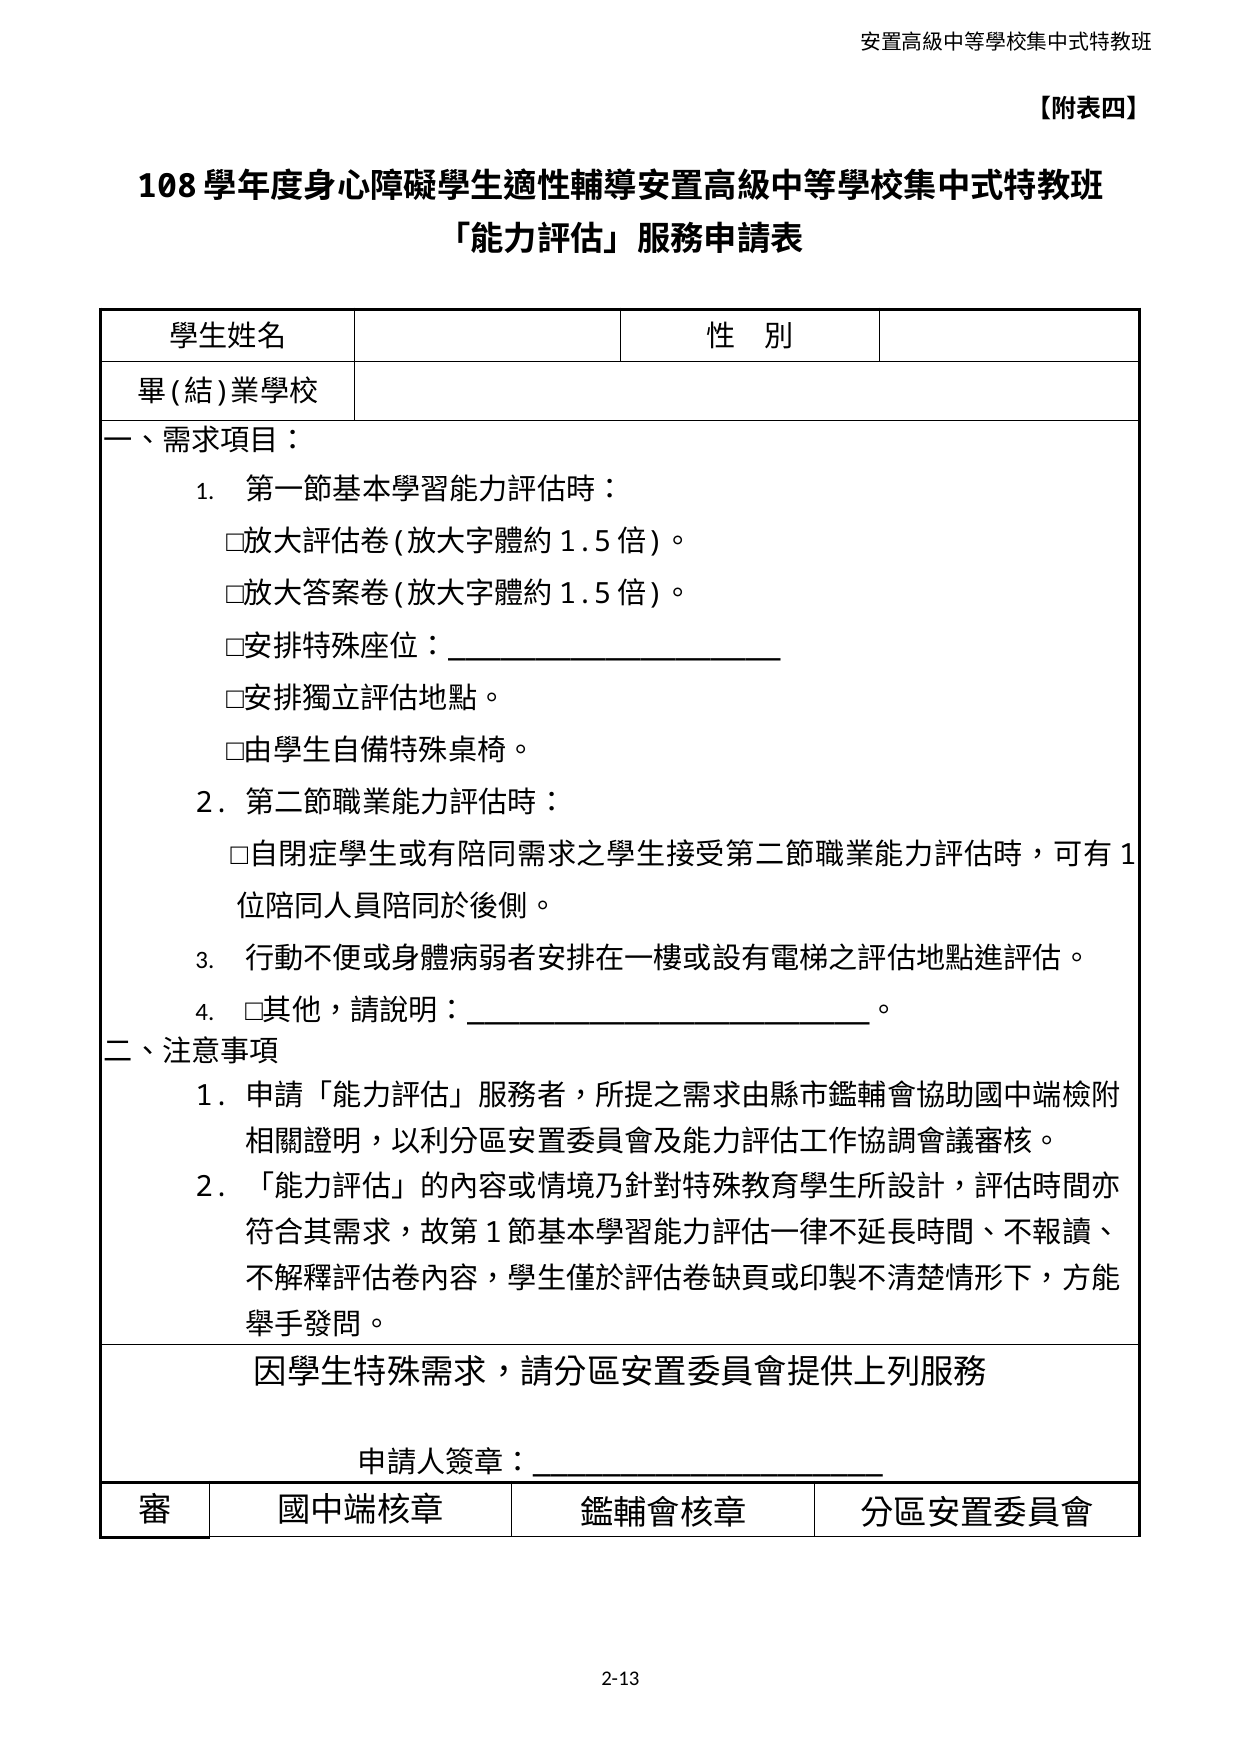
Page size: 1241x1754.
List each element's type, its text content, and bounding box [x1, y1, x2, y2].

text 【附表四】 [89, 89, 1152, 125]
table_cell 因學生特殊需求，請分區安置委員會提供上列服務 申請人簽章：____________________ [102, 1345, 1138, 1481]
table_cell [355, 362, 1138, 419]
table_header 學生姓名 [102, 311, 354, 361]
text 108學年度身心障礙學生適性輔導安置高級中等學校集中式特教班 [89, 159, 1152, 207]
table_cell 畢(結)業學校 [102, 362, 354, 419]
table_cell 國中端核章 [210, 1484, 511, 1536]
text 「能力評估」服務申請表 [89, 220, 1152, 257]
table_cell 一、需求項目： 第一節基本學習能力評估時： □放大評估卷(放大字體約1.5倍)。 □放大答案卷(放大字體約1.5倍)。 □安排特殊座位：___________________ □安排獨立評估地點。 □由學生自備特殊桌椅。 第二節職業能力評估時： □自閉症學生或有陪同需求之學生接受第二節職業能力評估時，可有1位陪同人員陪同於後側。 行動不便或身體病弱者安排在一樓或設有電梯之評估地點進評估。 □其他，請說明：_______________________。 二、注意事項 申請「能力評估」服務者，所提之需求由縣市鑑輔會協助國中端檢附相關證明，以利分區安置委員會及能力評估工作協調會議審核。 「能力評估」的內容或情境乃針對特殊教育學生所設計，評估時間亦符合其需求，故第1節基本學習能力評估一律不延長時間、不報讀、不解釋評估卷內容，學生僅於評估卷缺頁或印製不清楚情形下，方能舉手發問。 [102, 421, 1138, 1343]
table_header [355, 311, 620, 361]
table_cell 鑑輔會核章 [512, 1484, 814, 1536]
table_cell 分區安置委員會 [815, 1484, 1138, 1536]
table_cell 審 [102, 1484, 209, 1536]
table_header 性 別 [621, 311, 879, 361]
table_header [880, 311, 1138, 361]
